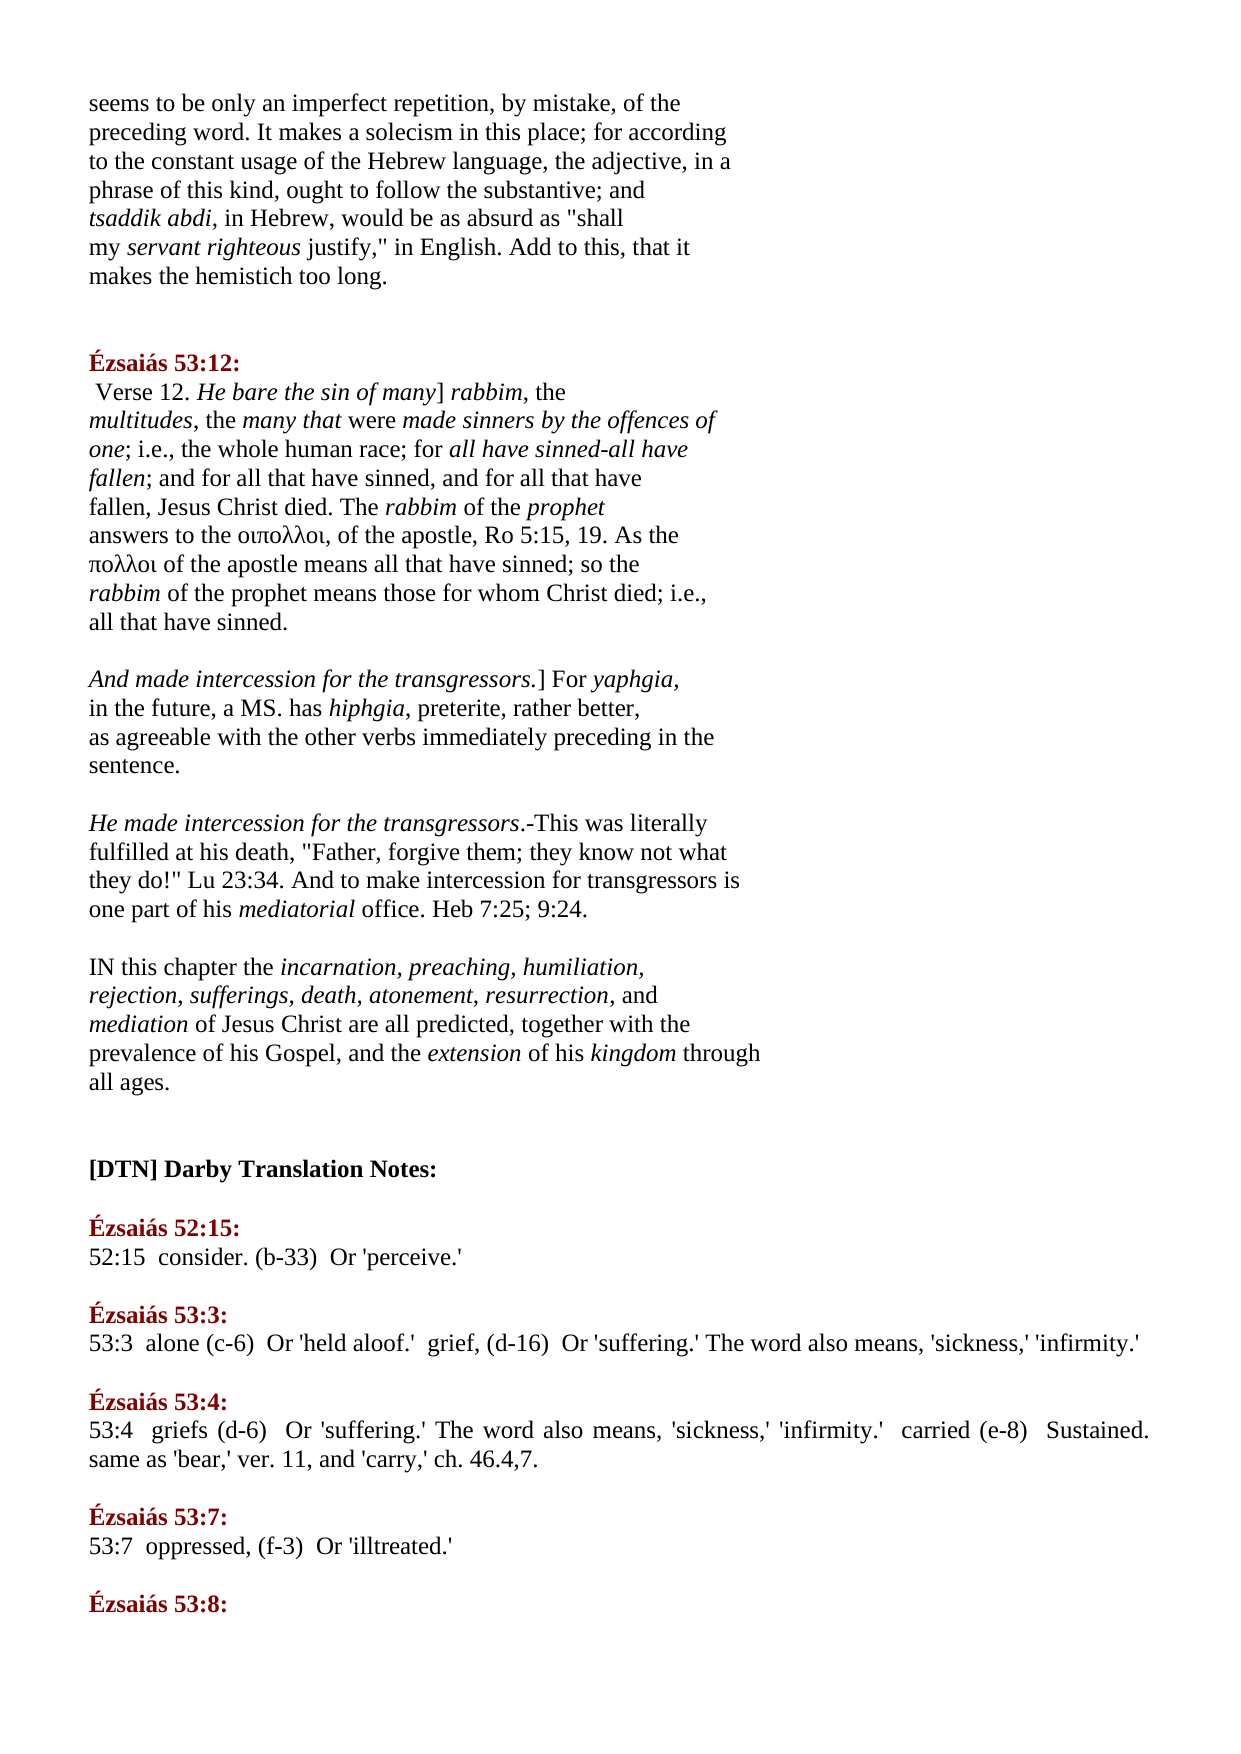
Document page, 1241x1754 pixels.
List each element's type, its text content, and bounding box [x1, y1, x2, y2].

text Ézsaiás 53:7: [88, 1502, 1152, 1531]
text Ézsaiás 53:3: [88, 1300, 1152, 1328]
text 53:7 oppressed, (f-3) Or 'illtreated.' [88, 1531, 1152, 1560]
text 53:4 griefs (d-6) Or 'suffering.' The word also means, 'sickness,' 'infirmity.' carried (e-8) Sustained. same as 'bear,' ver. 11, and 'carry,' ch. 46.4,7. [88, 1416, 1152, 1473]
text [DTN] Darby Translation Notes: [88, 1154, 1152, 1183]
text Verse 12. He bare the sin of many] rabbim, the multitudes, the many that were made sinners by the offences of one; i.e., the whole human race; for all have sinned-all have fallen; and for all that have sinned, and for all that have fallen, Jesus Christ died. The rabbim of the prophet answers to the οιπολλοι, of the apostle, Ro 5:15, 19. As the πολλοι of the apostle means all that have sinned; so the rabbim of the prophet means those for whom Christ died; i.e., all that have sinned. And made intercession for the transgressors.] For yaphgia, in the future, a MS. has hiphgia, preterite, rather better, as agreeable with the other verbs immediately preceding in the sentence. He made intercession for the transgressors.-This was literally fulfilled at his death, "Father, forgive them; they know not what they do!" Lu 23:34. And to make intercession for transgressors is one part of his mediatorial office. Heb 7:25; 9:24. IN this chapter the incarnation, preaching, humiliation, rejection, sufferings, death, atonement, resurrection, and mediation of Jesus Christ are all predicted, together with the prevalence of his Gospel, and the extension of his kingdom through all ages. [88, 377, 1152, 1096]
text Ézsaiás 53:4: [88, 1387, 1152, 1416]
text 53:3 alone (c-6) Or 'held aloof.' grief, (d-16) Or 'suffering.' The word also means, 'sickness,' 'infirmity.' [88, 1328, 1152, 1357]
text Ézsaiás 52:15: [88, 1213, 1152, 1242]
text Ézsaiás 53:8: [88, 1589, 1152, 1618]
text Ézsaiás 53:12: [88, 348, 1152, 377]
text 52:15 consider. (b-33) Or 'perceive.' [88, 1242, 1152, 1270]
text seems to be only an imperfect repetition, by mistake, of the preceding word. It makes a solecism in this place; for according to the constant usage of the Hebrew language, the adjective, in a phrase of this kind, ought to follow the substantive; and tsaddik abdi, in Hebrew, would be as absurd as "shall my servant righteous justify," in English. Add to this, that it makes the hemistich too long. [88, 88, 1152, 318]
